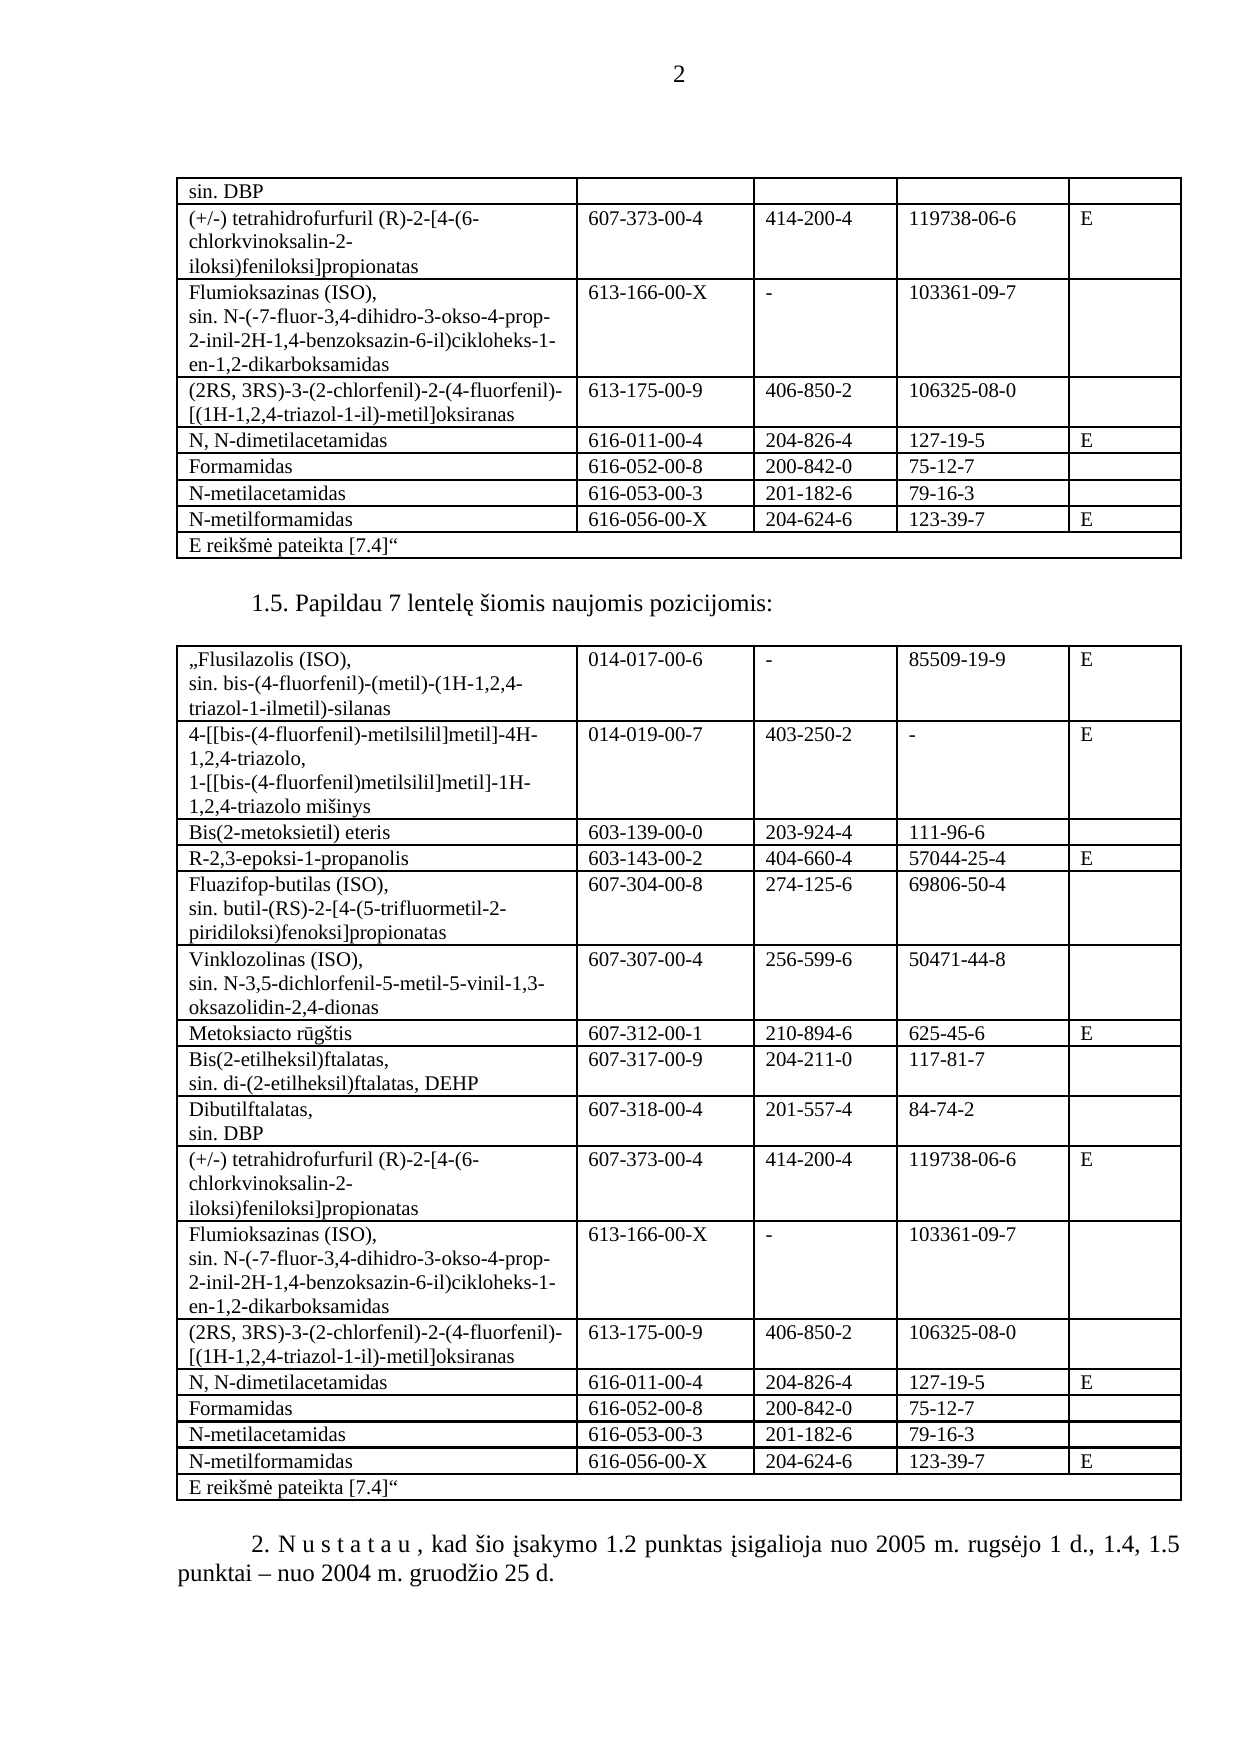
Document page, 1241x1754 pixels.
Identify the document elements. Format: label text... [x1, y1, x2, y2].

table_cell [578, 179, 753, 203]
table_cell 256-599-6 [755, 946, 896, 1019]
text 1.5. Papildau 7 lentelę šiomis naujomis pozicijomis: [177, 588, 1181, 616]
table_header 85509-19-9 [898, 647, 1068, 719]
table_cell E [1070, 1370, 1180, 1394]
table_cell 69806-50-4 [898, 872, 1068, 944]
table_header - [755, 647, 896, 719]
table_cell [1070, 378, 1180, 426]
table_cell 200-842-0 [755, 1396, 896, 1420]
table_cell 200-842-0 [755, 454, 896, 478]
table_cell [1070, 820, 1180, 844]
table_cell E [1070, 846, 1180, 870]
table_cell 203-924-4 [755, 820, 896, 844]
table_cell 404-660-4 [755, 846, 896, 870]
table_cell - [755, 280, 896, 376]
table_cell 123-39-7 [898, 1449, 1068, 1473]
table_cell 4-[[bis-(4-fluorfenil)-metilsilil]metil]-4H-1,2,4-triazolo, 1-[[bis-(4-fluorfenil)metilsilil]metil]-1H-1,2,4-triazolo mišinys [178, 722, 576, 818]
table_cell Fluazifop-butilas (ISO), sin. butil-(RS)-2-[4-(5-trifluormetil-2-piridiloksi)fenoksi]propionatas [178, 872, 576, 944]
table_header „Flusilazolis (ISO), sin. bis-(4-fluorfenil)-(metil)-(1H-1,2,4-triazol-1-ilmetil)-silanas [178, 647, 576, 719]
table_cell 014-019-00-7 [578, 722, 753, 818]
table_cell - [898, 722, 1068, 818]
table_cell 111-96-6 [898, 820, 1068, 844]
table_cell [1070, 1047, 1180, 1095]
table_cell 613-175-00-9 [578, 1320, 753, 1368]
table_cell N-metilformamidas [178, 507, 576, 531]
table_cell E [1070, 428, 1180, 452]
table_cell E reikšmė pateikta [7.4]“ [178, 533, 1180, 557]
table_cell [1070, 1423, 1180, 1446]
table_cell 201-182-6 [755, 481, 896, 504]
table_cell [1070, 454, 1180, 478]
table_cell [1070, 1396, 1180, 1420]
table_cell 204-826-4 [755, 1370, 896, 1394]
table_cell 607-318-00-4 [578, 1097, 753, 1145]
table_cell 75-12-7 [898, 454, 1068, 478]
table_cell E [1070, 1449, 1180, 1473]
table_cell 119738-06-6 [898, 205, 1068, 278]
table_cell 75-12-7 [898, 1396, 1068, 1420]
table_cell 616-052-00-8 [578, 454, 753, 478]
table_cell 616-056-00-X [578, 1449, 753, 1473]
table_cell 414-200-4 [755, 205, 896, 278]
text 2. Nustatau, kad šio įsakymo 1.2 punktas įsigalioja nuo 2005 m. rugsėjo 1 d., 1.4, 1.5 punktai – nuo 2004 m. gruodžio 25 d. [177, 1529, 1181, 1587]
table_cell 103361-09-7 [898, 1222, 1068, 1318]
table_cell N-metilformamidas [178, 1449, 576, 1473]
table_cell N-metilacetamidas [178, 481, 576, 504]
table_cell 406-850-2 [755, 378, 896, 426]
table_cell 117-81-7 [898, 1047, 1068, 1095]
table_cell Dibutilftalatas, sin. DBP [178, 1097, 576, 1145]
table_cell Flumioksazinas (ISO), sin. N-(-7-fluor-3,4-dihidro-3-okso-4-prop-2-inil-2H-1,4-benzoksazin-6-il)cikloheks-1-en-1,2-dikarboksamidas [178, 1222, 576, 1318]
table_cell 607-373-00-4 [578, 1147, 753, 1219]
table_cell [1070, 872, 1180, 944]
table_cell [755, 179, 896, 203]
table_cell 84-74-2 [898, 1097, 1068, 1145]
table_cell 103361-09-7 [898, 280, 1068, 376]
table_cell 613-166-00-X [578, 1222, 753, 1318]
table_cell 204-826-4 [755, 428, 896, 452]
table_cell [1070, 481, 1180, 504]
table_cell R-2,3-epoksi-1-propanolis [178, 846, 576, 870]
table_cell 50471-44-8 [898, 946, 1068, 1019]
table_cell 119738-06-6 [898, 1147, 1068, 1219]
table_cell 201-182-6 [755, 1423, 896, 1446]
table_cell 616-011-00-4 [578, 1370, 753, 1394]
table_cell 616-011-00-4 [578, 428, 753, 452]
table_cell Bis(2-metoksietil) eteris [178, 820, 576, 844]
table_cell N-metilacetamidas [178, 1423, 576, 1446]
table_cell Metoksiacto rūgštis [178, 1021, 576, 1045]
table_cell 616-056-00-X [578, 507, 753, 531]
table_cell [1070, 179, 1180, 203]
table_cell (+/-) tetrahidrofurfuril (R)-2-[4-(6-chlorkvinoksalin-2-iloksi)feniloksi]propionatas [178, 1147, 576, 1219]
table_cell 204-624-6 [755, 507, 896, 531]
table_cell [1070, 1097, 1180, 1145]
table_cell - [755, 1222, 896, 1318]
table_cell 603-139-00-0 [578, 820, 753, 844]
table_cell Flumioksazinas (ISO), sin. N-(-7-fluor-3,4-dihidro-3-okso-4-prop-2-inil-2H-1,4-benzoksazin-6-il)cikloheks-1-en-1,2-dikarboksamidas [178, 280, 576, 376]
table_cell 607-373-00-4 [578, 205, 753, 278]
table_cell (2RS, 3RS)-3-(2-chlorfenil)-2-(4-fluorfenil)-[(1H-1,2,4-triazol-1-il)-metil]oksiranas [178, 378, 576, 426]
table_cell 613-175-00-9 [578, 378, 753, 426]
table_cell Formamidas [178, 1396, 576, 1420]
table_cell 210-894-6 [755, 1021, 896, 1045]
table_cell N, N-dimetilacetamidas [178, 1370, 576, 1394]
table_cell [1070, 280, 1180, 376]
table_cell Bis(2-etilheksil)ftalatas, sin. di-(2-etilheksil)ftalatas, DEHP [178, 1047, 576, 1095]
table_cell E [1070, 507, 1180, 531]
table_cell 607-312-00-1 [578, 1021, 753, 1045]
table_cell 607-307-00-4 [578, 946, 753, 1019]
table_cell [1070, 1320, 1180, 1368]
table_cell E [1070, 1021, 1180, 1045]
table_cell 201-557-4 [755, 1097, 896, 1145]
table_cell 616-053-00-3 [578, 1423, 753, 1446]
table_cell 603-143-00-2 [578, 846, 753, 870]
table_cell 106325-08-0 [898, 378, 1068, 426]
table_cell 123-39-7 [898, 507, 1068, 531]
table_cell E [1070, 722, 1180, 818]
table_cell N, N-dimetilacetamidas [178, 428, 576, 452]
table_cell 406-850-2 [755, 1320, 896, 1368]
table_cell (+/-) tetrahidrofurfuril (R)-2-[4-(6-chlorkvinoksalin-2-iloksi)feniloksi]propionatas [178, 205, 576, 278]
table_cell [1070, 1222, 1180, 1318]
table_cell 414-200-4 [755, 1147, 896, 1219]
table_cell 607-304-00-8 [578, 872, 753, 944]
table_cell 57044-25-4 [898, 846, 1068, 870]
table_header 014-017-00-6 [578, 647, 753, 719]
table_cell 79-16-3 [898, 1423, 1068, 1446]
table_cell 127-19-5 [898, 428, 1068, 452]
table_cell Vinklozolinas (ISO), sin. N-3,5-dichlorfenil-5-metil-5-vinil-1,3-oksazolidin-2,4-dionas [178, 946, 576, 1019]
table_cell E [1070, 1147, 1180, 1219]
table_cell 616-053-00-3 [578, 481, 753, 504]
table_cell 403-250-2 [755, 722, 896, 818]
table_cell [898, 179, 1068, 203]
table_cell Formamidas [178, 454, 576, 478]
table_cell [1070, 946, 1180, 1019]
table_cell 127-19-5 [898, 1370, 1068, 1394]
table_cell 106325-08-0 [898, 1320, 1068, 1368]
table_cell 607-317-00-9 [578, 1047, 753, 1095]
table_cell (2RS, 3RS)-3-(2-chlorfenil)-2-(4-fluorfenil)-[(1H-1,2,4-triazol-1-il)-metil]oksiranas [178, 1320, 576, 1368]
table_cell E [1070, 205, 1180, 278]
table_cell E reikšmė pateikta [7.4]“ [178, 1475, 1180, 1499]
table_cell 274-125-6 [755, 872, 896, 944]
table_cell 613-166-00-X [578, 280, 753, 376]
table_cell 79-16-3 [898, 481, 1068, 504]
table_cell 204-624-6 [755, 1449, 896, 1473]
table_cell sin. DBP [178, 179, 576, 203]
table_cell 625-45-6 [898, 1021, 1068, 1045]
table_cell 204-211-0 [755, 1047, 896, 1095]
table_header E [1070, 647, 1180, 719]
table_cell 616-052-00-8 [578, 1396, 753, 1420]
